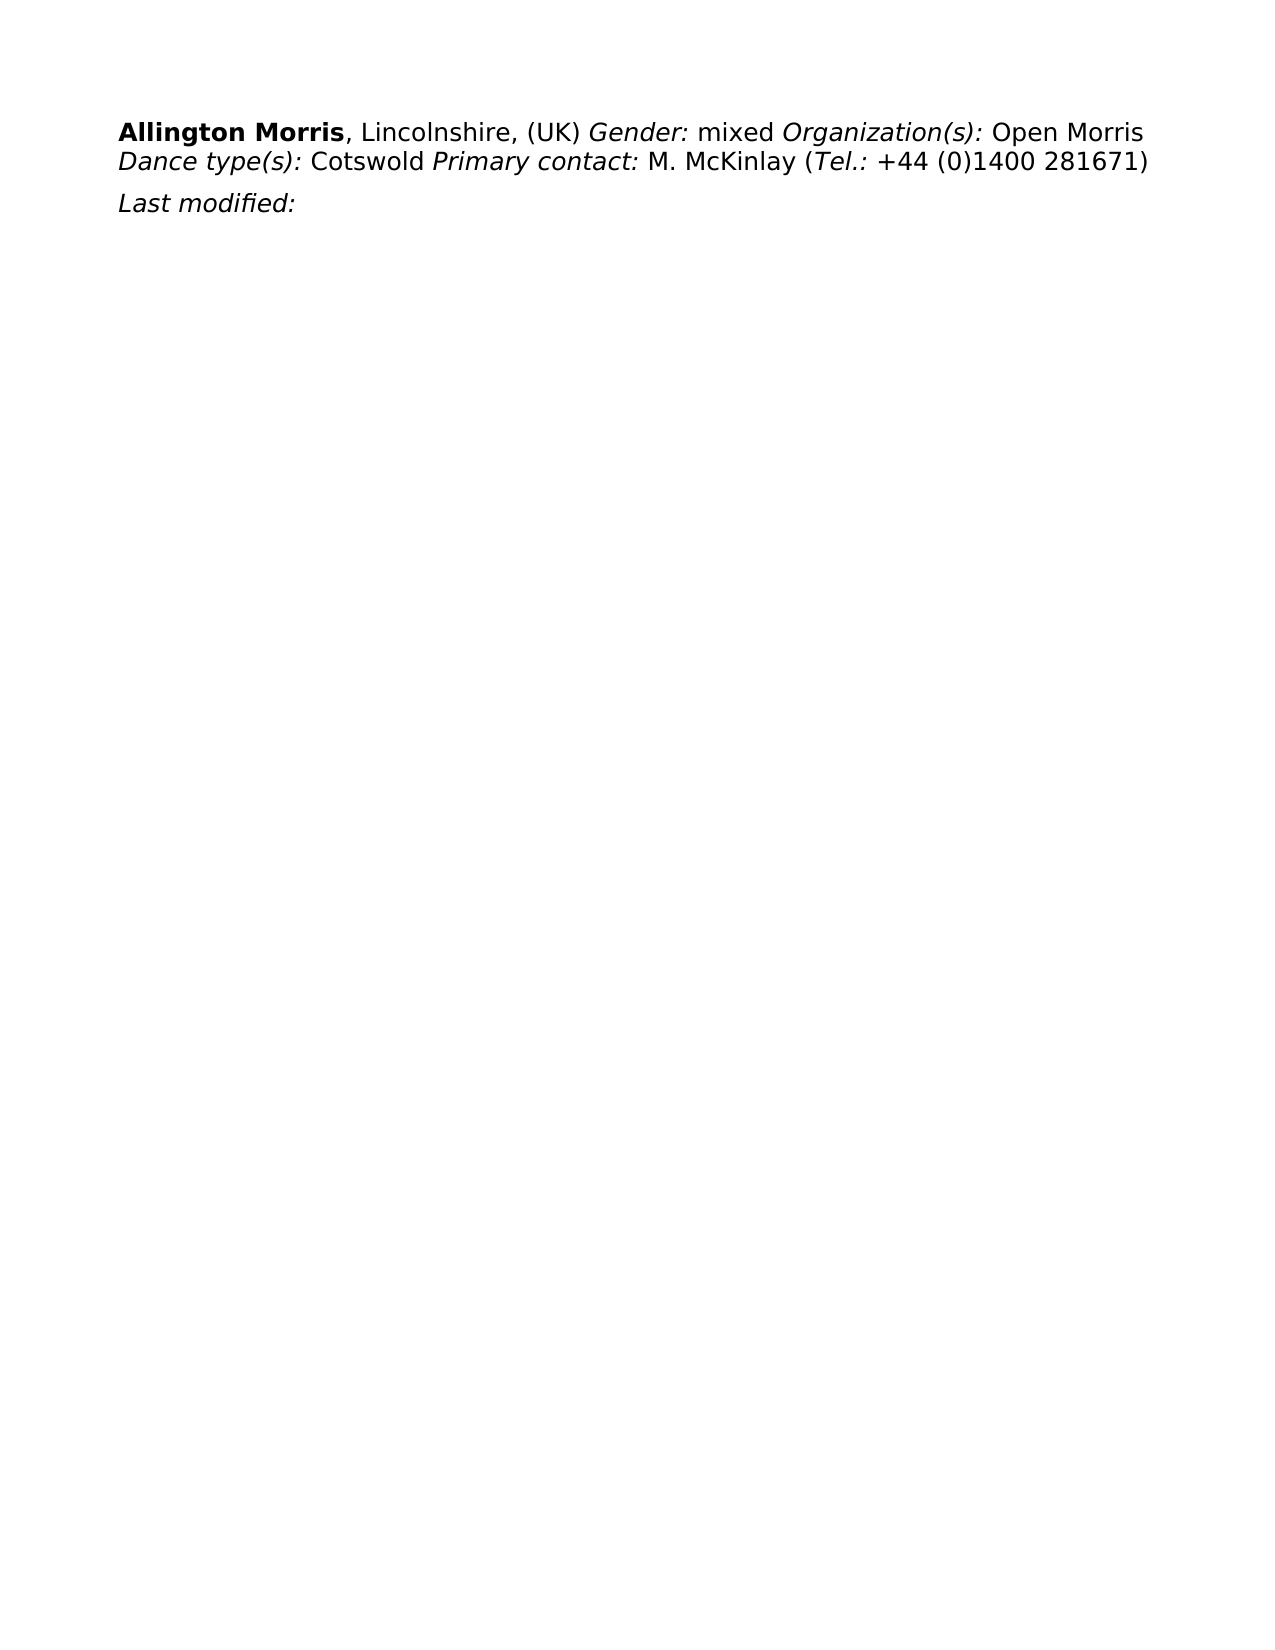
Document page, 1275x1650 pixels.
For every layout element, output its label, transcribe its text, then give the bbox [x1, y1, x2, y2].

text Allington Morris, Lincolnshire, (UK) Gender: mixed Organization(s): Open Morris Dance type(s): Cotswold Primary contact: M. McKinlay (Tel.: +44 (0)1400 281671) [118, 118, 1157, 176]
text Last modified: [118, 189, 1157, 218]
